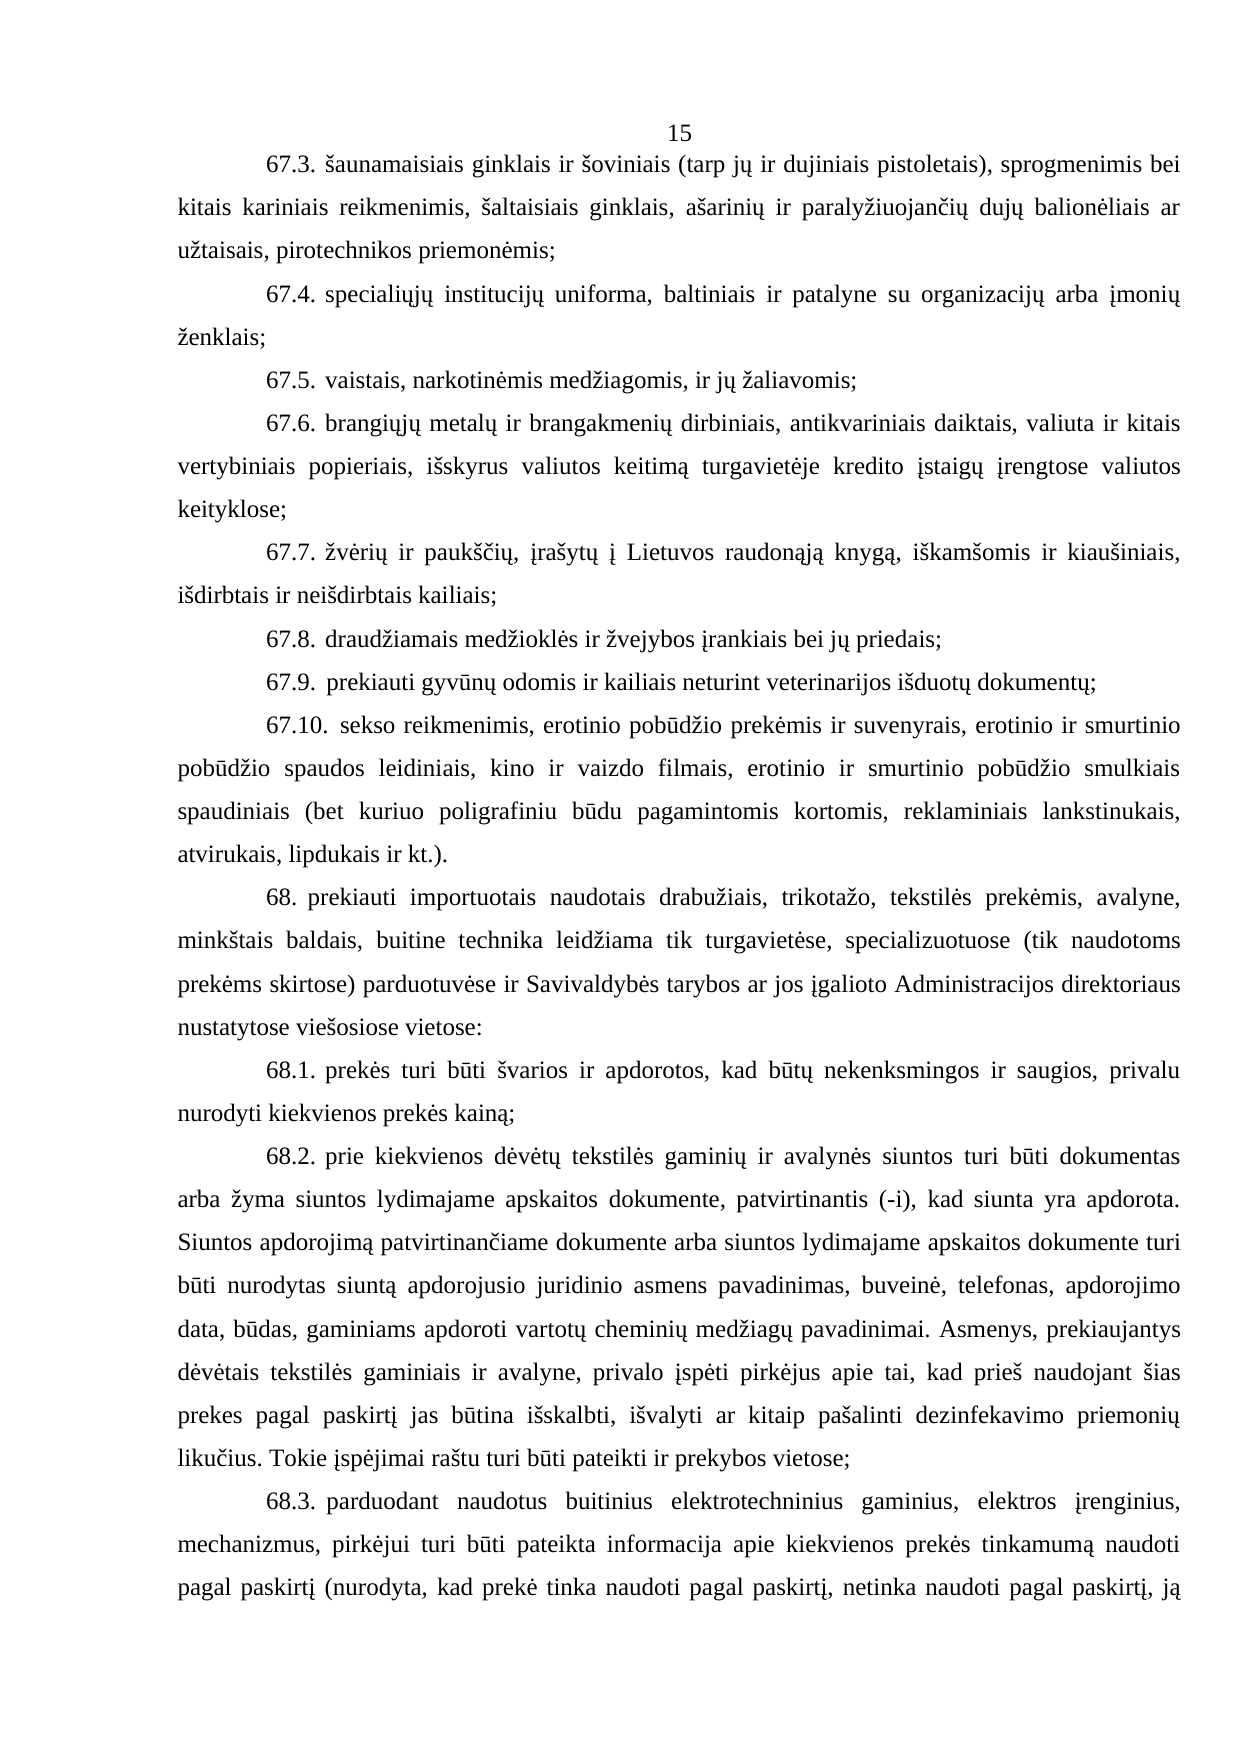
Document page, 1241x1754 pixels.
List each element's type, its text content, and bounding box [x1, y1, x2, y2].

text 67.8. draudžiamais medžioklės ir žvejybos įrankiais bei jų priedais; [177, 624, 1181, 652]
text 67.4. specialiųjų institucijų uniforma, baltiniais ir patalyne su organizacijų arba įmonių ženklais; [177, 279, 1181, 351]
text 67.7. žvėrių ir paukščių, įrašytų į Lietuvos raudonąją knygą, iškamšomis ir kiaušiniais, išdirbtais ir neišdirbtais kailiais; [177, 537, 1181, 609]
text 68.1. prekės turi būti švarios ir apdorotos, kad būtų nekenksmingos ir saugios, privalu nurodyti kiekvienos prekės kainą; [177, 1055, 1181, 1127]
text 68.3. parduodant naudotus buitinius elektrotechninius gaminius, elektros įrenginius, mechanizmus, pirkėjui turi būti pateikta informacija apie kiekvienos prekės tinkamumą naudoti pagal paskirtį (nurodyta, kad prekė tinka naudoti pagal paskirtį, netinka naudoti pagal paskirtį, ją [177, 1486, 1181, 1601]
text 67.9. prekiauti gyvūnų odomis ir kailiais neturint veterinarijos išduotų dokumentų; [177, 667, 1181, 696]
text 67.3. šaunamaisiais ginklais ir šoviniais (tarp jų ir dujiniais pistoletais), sprogmenimis bei kitais kariniais reikmenimis, šaltaisiais ginklais, ašarinių ir paralyžiuojančių dujų balionėliais ar užtaisais, pirotechnikos priemonėmis; [177, 149, 1181, 264]
text 67.6. brangiųjų metalų ir brangakmenių dirbiniais, antikvariniais daiktais, valiuta ir kitais vertybiniais popieriais, išskyrus valiutos keitimą turgavietėje kredito įstaigų įrengtose valiutos keityklose; [177, 408, 1181, 523]
text 67.10. sekso reikmenimis, erotinio pobūdžio prekėmis ir suvenyrais, erotinio ir smurtinio pobūdžio spaudos leidiniais, kino ir vaizdo filmais, erotinio ir smurtinio pobūdžio smulkiais spaudiniais (bet kuriuo poligrafiniu būdu pagamintomis kortomis, reklaminiais lankstinukais, atvirukais, lipdukais ir kt.). [177, 710, 1181, 868]
text 67.5. vaistais, narkotinėmis medžiagomis, ir jų žaliavomis; [177, 365, 1181, 394]
text 68.2. prie kiekvienos dėvėtų tekstilės gaminių ir avalynės siuntos turi būti dokumentas arba žyma siuntos lydimajame apskaitos dokumente, patvirtinantis (-i), kad siunta yra apdorota. Siuntos apdorojimą patvirtinančiame dokumente arba siuntos lydimajame apskaitos dokumente turi būti nurodytas siuntą apdorojusio juridinio asmens pavadinimas, buveinė, telefonas, apdorojimo data, būdas, gaminiams apdoroti vartotų cheminių medžiagų pavadinimai. Asmenys, prekiaujantys dėvėtais tekstilės gaminiais ir avalyne, privalo įspėti pirkėjus apie tai, kad prieš naudojant šias prekes pagal paskirtį jas būtina išskalbti, išvalyti ar kitaip pašalinti dezinfekavimo priemonių likučius. Tokie įspėjimai raštu turi būti pateikti ir prekybos vietose; [177, 1141, 1181, 1472]
text 68. prekiauti importuotais naudotais drabužiais, trikotažo, tekstilės prekėmis, avalyne, minkštais baldais, buitine technika leidžiama tik turgavietėse, specializuotuose (tik naudotoms prekėms skirtose) parduotuvėse ir Savivaldybės tarybos ar jos įgalioto Administracijos direktoriaus nustatytose viešosiose vietose: [177, 882, 1181, 1041]
